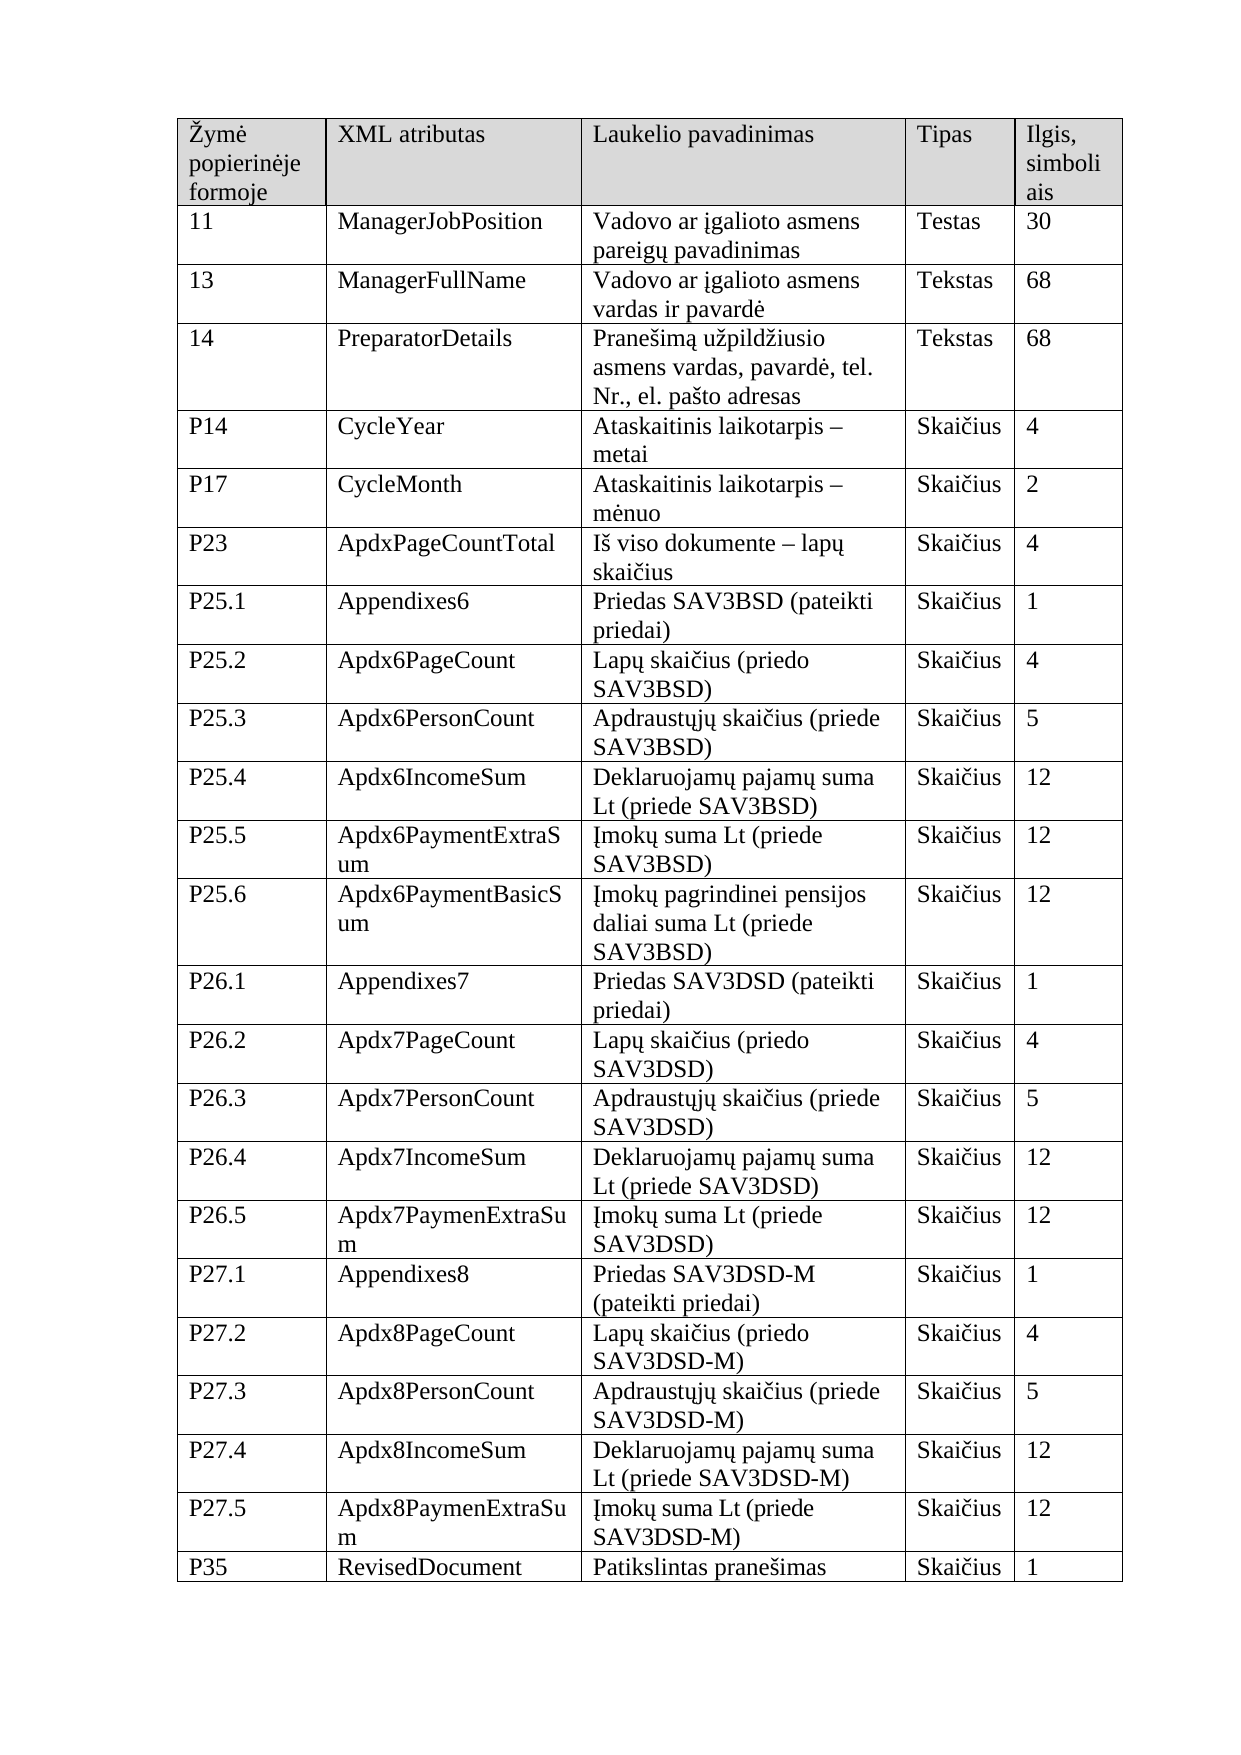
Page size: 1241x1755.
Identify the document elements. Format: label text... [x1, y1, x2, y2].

table_cell Skaičius [906, 1259, 1014, 1317]
table_cell Lapų skaičius (priedo SAV3DSD) [582, 1025, 905, 1082]
table_cell P23 [178, 528, 326, 585]
table_cell P25.1 [178, 586, 326, 644]
table_cell 1 [1015, 1259, 1122, 1317]
table_cell 30 [1015, 206, 1122, 264]
table_cell 14 [178, 324, 326, 410]
table_cell 5 [1015, 1084, 1122, 1141]
table_header Tipas [906, 119, 1014, 205]
table_cell Lapų skaičius (priedo SAV3DSD-M) [582, 1318, 905, 1375]
table_cell Testas [906, 206, 1014, 264]
table_header XML atributas [327, 119, 581, 205]
table_cell 12 [1015, 879, 1122, 965]
table_header Laukelio pavadinimas [582, 119, 905, 205]
table_cell Tekstas [906, 324, 1014, 410]
table_cell Skaičius [906, 821, 1014, 878]
table_cell Skaičius [906, 411, 1014, 468]
table_cell 5 [1015, 1376, 1122, 1434]
table_cell P26.3 [178, 1084, 326, 1141]
table_cell 11 [178, 206, 326, 264]
table_cell Skaičius [906, 1552, 1014, 1581]
table_cell RevisedDocument [327, 1552, 581, 1581]
table_cell P27.4 [178, 1435, 326, 1492]
table_cell Įmokų suma Lt (priede SAV3BSD) [582, 821, 905, 878]
table_cell 13 [178, 265, 326, 322]
table_cell 4 [1015, 645, 1122, 702]
table_cell 5 [1015, 704, 1122, 761]
table_cell Skaičius [906, 1084, 1014, 1141]
table_cell Skaičius [906, 528, 1014, 585]
table_cell Deklaruojamų pajamų suma Lt (priede SAV3DSD-M) [582, 1435, 905, 1492]
table_cell Apdx7PersonCount [327, 1084, 581, 1141]
table_header Žymė popierinėje formoje [178, 119, 325, 205]
table_cell 2 [1015, 469, 1122, 527]
table_cell P17 [178, 469, 326, 527]
table_cell Appendixes6 [327, 586, 581, 644]
table_cell Apdraustųjų skaičius (priede SAV3DSD) [582, 1084, 905, 1141]
table_cell P26.2 [178, 1025, 326, 1082]
table_cell Skaičius [906, 966, 1014, 1024]
table_cell Pranešimą užpildžiusio asmens vardas, pavardė, tel. Nr., el. pašto adresas [582, 324, 905, 410]
table_cell 1 [1015, 966, 1122, 1024]
table_cell Apdraustųjų skaičius (priede SAV3DSD-M) [582, 1376, 905, 1434]
table_cell Apdx8PageCount [327, 1318, 581, 1375]
table_cell Ataskaitinis laikotarpis – mėnuo [582, 469, 905, 527]
table_cell CycleYear [327, 411, 581, 468]
table_cell Skaičius [906, 704, 1014, 761]
table_cell Vadovo ar įgalioto asmens vardas ir pavardė [582, 265, 905, 322]
table_cell P25.2 [178, 645, 326, 702]
table_cell Appendixes7 [327, 966, 581, 1024]
table_cell P25.3 [178, 704, 326, 761]
table_cell 4 [1015, 1025, 1122, 1082]
table_cell Priedas SAV3BSD (pateikti priedai) [582, 586, 905, 644]
table_cell Apdx6PersonCount [327, 704, 581, 761]
table_cell Apdx8IncomeSum [327, 1435, 581, 1492]
table_cell 68 [1015, 265, 1122, 322]
table_cell Apdx7IncomeSum [327, 1142, 581, 1199]
table_cell Skaičius [906, 469, 1014, 527]
table_cell Įmokų suma Lt (priede SAV3DSD) [582, 1201, 905, 1258]
table_cell P26.4 [178, 1142, 326, 1199]
table_cell Skaičius [906, 1142, 1014, 1199]
table_cell P27.5 [178, 1493, 326, 1551]
table_cell Skaičius [906, 586, 1014, 644]
table_cell Skaičius [906, 1435, 1014, 1492]
table_cell ApdxPageCountTotal [327, 528, 581, 585]
table_cell 12 [1015, 821, 1122, 878]
table_cell Apdx6PaymentExtraSum [327, 821, 581, 878]
table_cell Apdx8PaymenExtraSum [327, 1493, 581, 1551]
table_cell Priedas SAV3DSD (pateikti priedai) [582, 966, 905, 1024]
table_cell Ataskaitinis laikotarpis – metai [582, 411, 905, 468]
table_cell P27.3 [178, 1376, 326, 1434]
table_cell Apdx7PageCount [327, 1025, 581, 1082]
table_cell P35 [178, 1552, 326, 1581]
table_cell Skaičius [906, 1025, 1014, 1082]
table_cell 12 [1015, 1142, 1122, 1199]
table_cell Apdraustųjų skaičius (priede SAV3BSD) [582, 704, 905, 761]
table_cell Appendixes8 [327, 1259, 581, 1317]
table_cell 12 [1015, 1493, 1122, 1551]
table_cell Skaičius [906, 1318, 1014, 1375]
table_cell Vadovo ar įgalioto asmens pareigų pavadinimas [582, 206, 905, 264]
table_cell Skaičius [906, 1376, 1014, 1434]
table_cell Apdx7PaymenExtraSum [327, 1201, 581, 1258]
table_header Ilgis, simboliais [1016, 119, 1122, 205]
table_cell Deklaruojamų pajamų suma Lt (priede SAV3DSD) [582, 1142, 905, 1199]
table_cell Iš viso dokumente – lapų skaičius [582, 528, 905, 585]
table_cell 1 [1015, 586, 1122, 644]
table_cell 4 [1015, 528, 1122, 585]
table_cell P27.2 [178, 1318, 326, 1375]
table_cell Skaičius [906, 645, 1014, 702]
table_cell 12 [1015, 1435, 1122, 1492]
table_cell Tekstas [906, 265, 1014, 322]
table_cell ManagerFullName [327, 265, 581, 322]
table_cell P26.5 [178, 1201, 326, 1258]
table_cell 68 [1015, 324, 1122, 410]
table_cell Skaičius [906, 762, 1014, 819]
table_cell P26.1 [178, 966, 326, 1024]
table_cell 4 [1015, 411, 1122, 468]
table_cell Deklaruojamų pajamų suma Lt (priede SAV3BSD) [582, 762, 905, 819]
table_cell ManagerJobPosition [327, 206, 581, 264]
table_cell PreparatorDetails [327, 324, 581, 410]
table_cell Apdx8PersonCount [327, 1376, 581, 1434]
table_cell P25.5 [178, 821, 326, 878]
table_cell Lapų skaičius (priedo SAV3BSD) [582, 645, 905, 702]
table_cell 4 [1015, 1318, 1122, 1375]
table_cell 1 [1015, 1552, 1122, 1581]
table_cell P25.4 [178, 762, 326, 819]
table_cell 12 [1015, 1201, 1122, 1258]
table_cell Patikslintas pranešimas [582, 1552, 905, 1581]
table_cell Įmokų suma Lt (priede SAV3DSD-M) [582, 1493, 905, 1551]
table_cell P14 [178, 411, 326, 468]
table_cell Įmokų pagrindinei pensijos daliai suma Lt (priede SAV3BSD) [582, 879, 905, 965]
table_cell CycleMonth [327, 469, 581, 527]
table_cell Priedas SAV3DSD-M (pateikti priedai) [582, 1259, 905, 1317]
table_cell P27.1 [178, 1259, 326, 1317]
table_cell P25.6 [178, 879, 326, 965]
table_cell Apdx6PaymentBasicSum [327, 879, 581, 965]
table_cell Skaičius [906, 1201, 1014, 1258]
table_cell Skaičius [906, 1493, 1014, 1551]
table_cell Apdx6IncomeSum [327, 762, 581, 819]
table_cell Skaičius [906, 879, 1014, 965]
table_cell Apdx6PageCount [327, 645, 581, 702]
table_cell 12 [1015, 762, 1122, 819]
